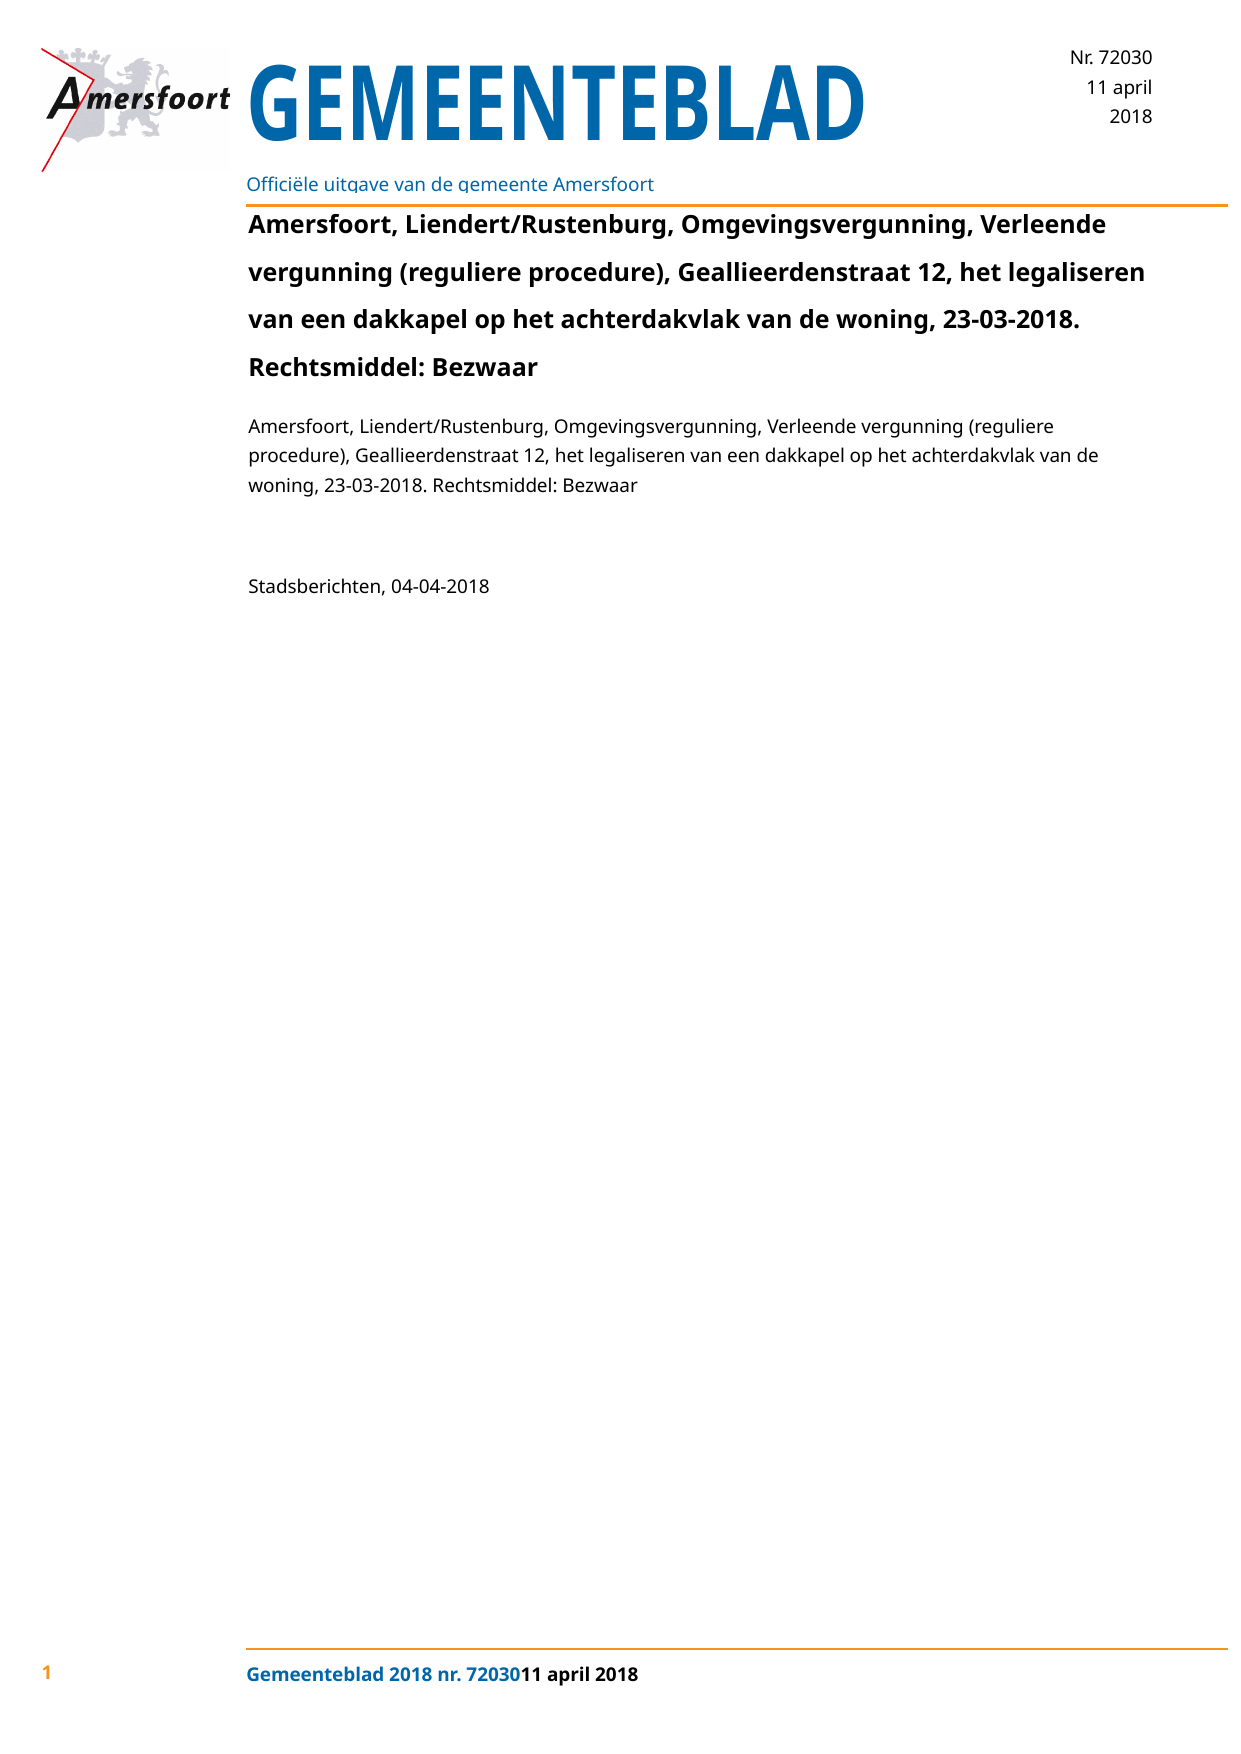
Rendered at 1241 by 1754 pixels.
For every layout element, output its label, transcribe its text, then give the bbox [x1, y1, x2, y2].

picture [41, 47, 231, 172]
text Amersfoort, Liendert/Rustenburg, Omgevingsvergunning, Verleende vergunning (reguliere procedure), Geallieerdenstraat 12, het legaliseren van een dakkapel op het achterdakvlak van de woning, 23-03-2018. Rechtsmiddel: Bezwaar [248, 207, 1152, 384]
text Stadsberichten, 04-04-2018 [248, 573, 1152, 599]
text Amersfoort, Liendert/Rustenburg, Omgevingsvergunning, Verleende vergunning (reguliere procedure), Geallieerdenstraat 12, het legaliseren van een dakkapel op het achterdakvlak van de woning, 23-03-2018. Rechtsmiddel: Bezwaar [248, 413, 1152, 498]
